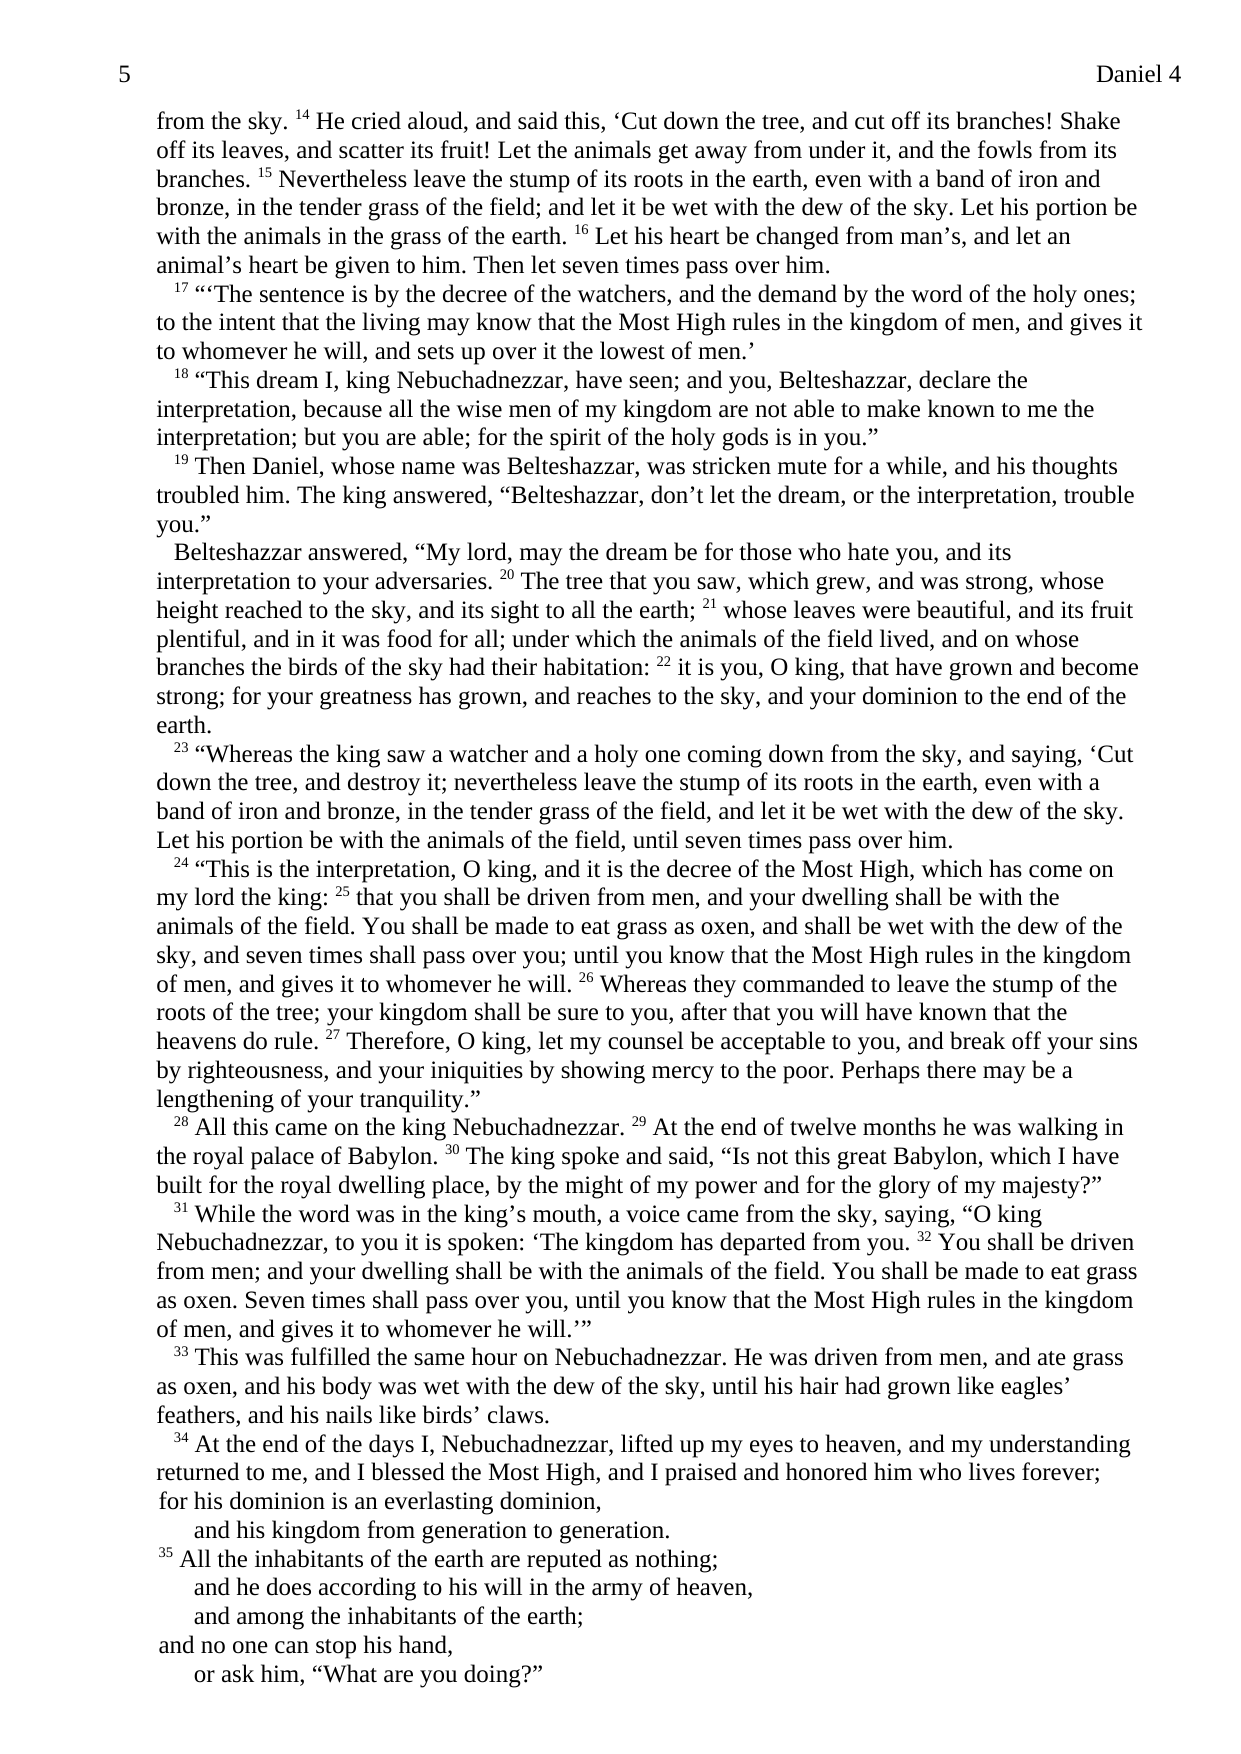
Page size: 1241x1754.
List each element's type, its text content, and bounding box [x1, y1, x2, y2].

text and no one can stop his hand, [158, 1630, 1181, 1659]
text 31 While the word was in the king’s mouth, a voice came from the sky, saying, “O king Nebuchadnezzar, to you it is spoken: ‘The kingdom has departed from you. 32 You shall be driven from men; and your dwelling shall be with the animals of the field. You shall be made to eat grass as oxen. Seven times shall pass over you, until you know that the Most High rules in the kingdom of men, and gives it to whomever he will.’” [156, 1199, 1143, 1342]
text 18 “This dream I, king Nebuchadnezzar, have seen; and you, Belteshazzar, declare the interpretation, because all the wise men of my kingdom are not able to make known to me the interpretation; but you are able; for the spirit of the holy gods is in you.” [156, 365, 1143, 451]
text 17 “‘The sentence is by the decree of the watchers, and the demand by the word of the holy ones; to the intent that the living may know that the Most High rules in the kingdom of men, and gives it to whomever he will, and sets up over it the lowest of men.’ [156, 279, 1143, 365]
text and among the inhabitants of the earth; [194, 1601, 1181, 1630]
text for his dominion is an everlasting dominion, [158, 1486, 1181, 1515]
text 35 All the inhabitants of the earth are reputed as nothing; [158, 1544, 1181, 1572]
text and he does according to his will in the army of heaven, [194, 1572, 1181, 1601]
text from the sky. 14 He cried aloud, and said this, ‘Cut down the tree, and cut off its branches! Shake off its leaves, and scatter its fruit! Let the animals get away from under it, and the fowls from its branches. 15 Nevertheless leave the stump of its roots in the earth, even with a band of iron and bronze, in the tender grass of the field; and let it be wet with the dew of the sky. Let his portion be with the animals in the grass of the earth. 16 Let his heart be changed from man’s, and let an animal’s heart be given to him. Then let seven times pass over him. [156, 106, 1143, 279]
text 23 “Whereas the king saw a watcher and a holy one coming down from the sky, and saying, ‘Cut down the tree, and destroy it; nevertheless leave the stump of its roots in the earth, even with a band of iron and bronze, in the tender grass of the field, and let it be wet with the dew of the sky. Let his portion be with the animals of the field, until seven times pass over him. [156, 739, 1143, 854]
text and his kingdom from generation to generation. [194, 1515, 1181, 1544]
text 19 Then Daniel, whose name was Belteshazzar, was stricken mute for a while, and his thoughts troubled him. The king answered, “Belteshazzar, don’t let the dream, or the interpretation, trouble you.” [156, 451, 1143, 537]
text 34 At the end of the days I, Nebuchadnezzar, lifted up my eyes to heaven, and my understanding returned to me, and I blessed the Most High, and I praised and honored him who lives forever; [156, 1429, 1143, 1486]
text 28 All this came on the king Nebuchadnezzar. 29 At the end of twelve months he was walking in the royal palace of Babylon. 30 The king spoke and said, “Is not this great Babylon, which I have built for the royal dwelling place, by the might of my power and for the glory of my majesty?” [156, 1112, 1143, 1199]
text or ask him, “What are you doing?” [194, 1659, 1181, 1687]
text Belteshazzar answered, “My lord, may the dream be for those who hate you, and its interpretation to your adversaries. 20 The tree that you saw, which grew, and was strong, whose height reached to the sky, and its sight to all the earth; 21 whose leaves were beautiful, and its fruit plentiful, and in it was food for all; under which the animals of the field lived, and on whose branches the birds of the sky had their habitation: 22 it is you, O king, that have grown and become strong; for your greatness has grown, and reaches to the sky, and your dominion to the end of the earth. [156, 537, 1143, 739]
text 33 This was fulfilled the same hour on Nebuchadnezzar. He was driven from men, and ate grass as oxen, and his body was wet with the dew of the sky, until his hair had grown like eagles’ feathers, and his nails like birds’ claws. [156, 1342, 1143, 1429]
text 24 “This is the interpretation, O king, and it is the decree of the Most High, which has come on my lord the king: 25 that you shall be driven from men, and your dwelling shall be with the animals of the field. You shall be made to eat grass as oxen, and shall be wet with the dew of the sky, and seven times shall pass over you; until you know that the Most High rules in the kingdom of men, and gives it to whomever he will. 26 Whereas they commanded to leave the stump of the roots of the tree; your kingdom shall be sure to you, after that you will have known that the heavens do rule. 27 Therefore, O king, let my counsel be acceptable to you, and break off your sins by righteousness, and your iniquities by showing mercy to the poor. Perhaps there may be a lengthening of your tranquility.” [156, 854, 1143, 1112]
